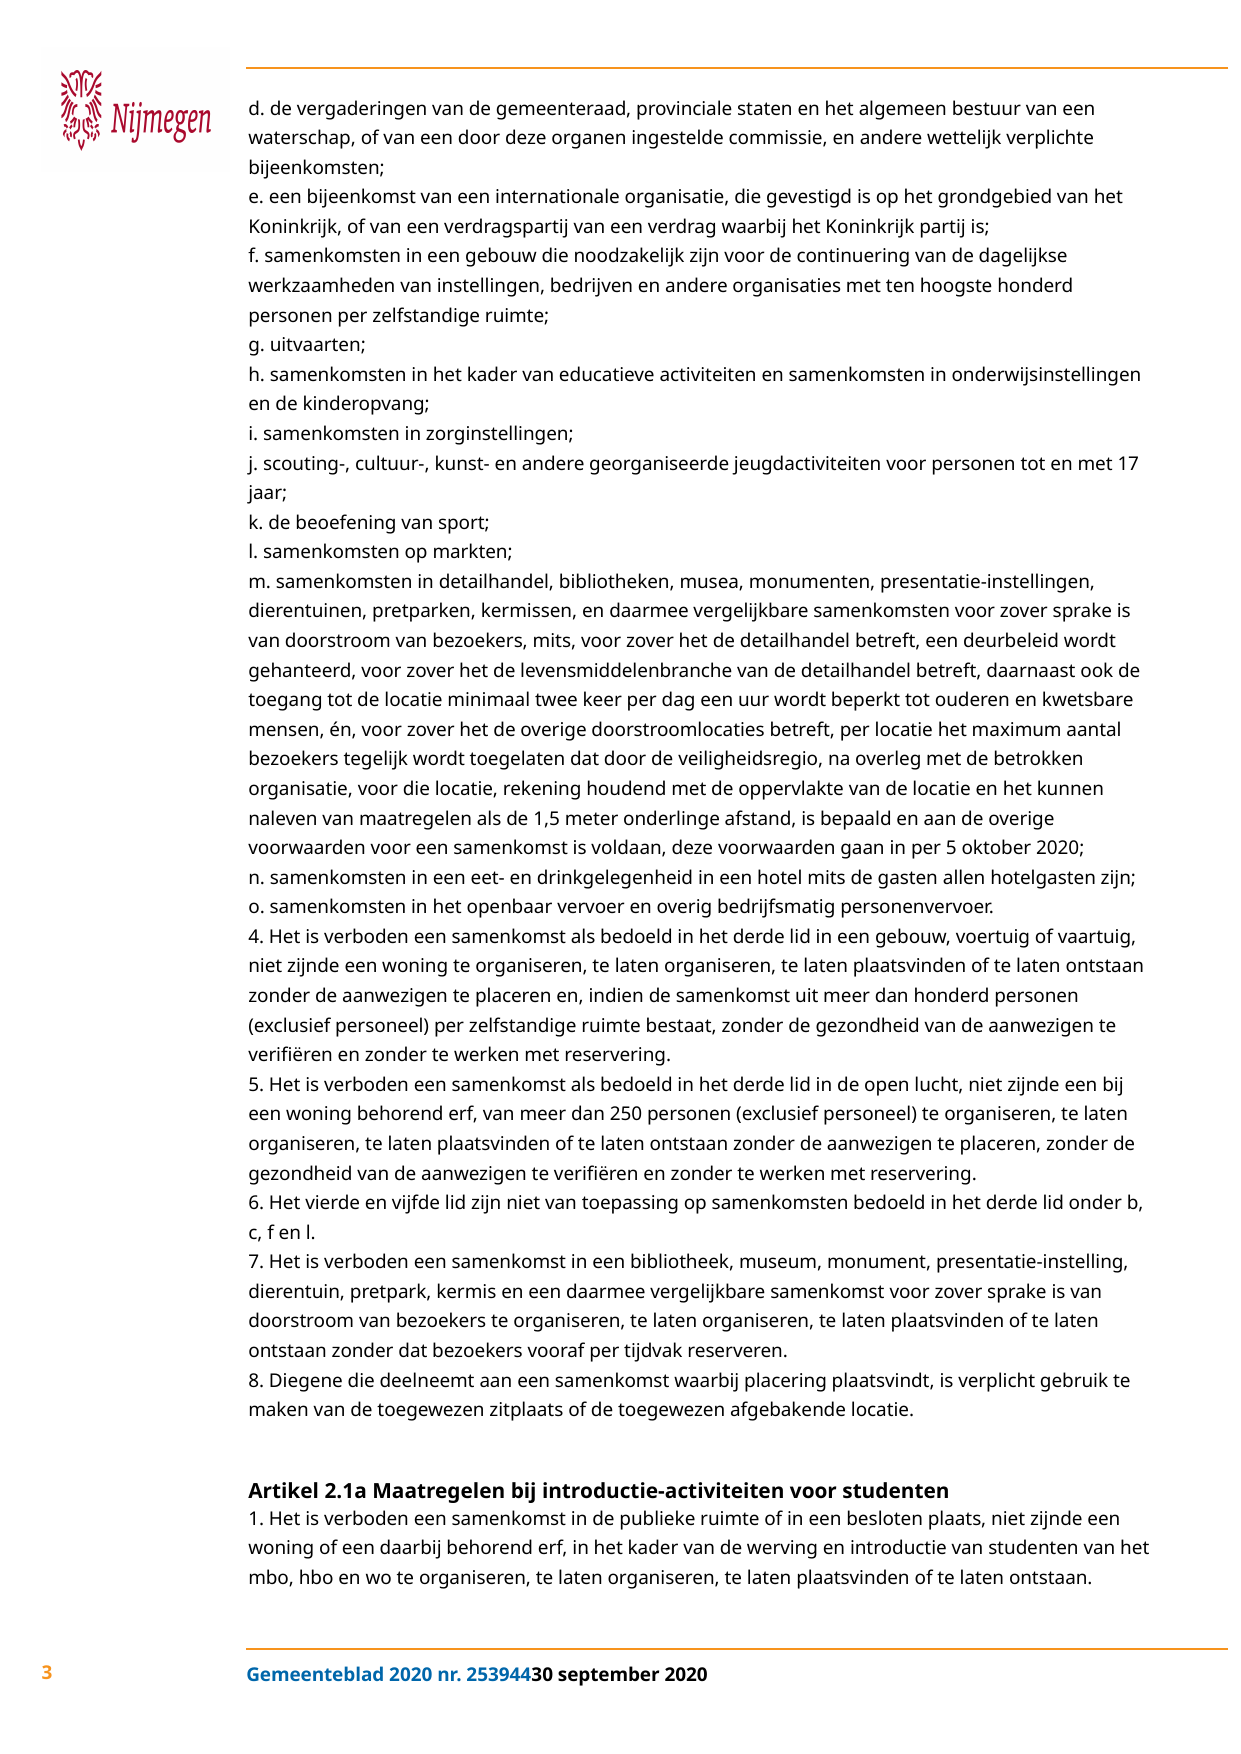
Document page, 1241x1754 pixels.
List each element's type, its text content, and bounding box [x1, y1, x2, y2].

text 7. Het is verboden een samenkomst in een bibliotheek, museum, monument, presentatie-instelling, dierentuin, pretpark, kermis en een daarmee vergelijkbare samenkomst voor zover sprake is van doorstroom van bezoekers te organiseren, te laten organiseren, te laten plaatsvinden of te laten ontstaan zonder dat bezoekers vooraf per tijdvak reserveren. [248, 1248, 1152, 1363]
text 5. Het is verboden een samenkomst als bedoeld in het derde lid in de open lucht, niet zijnde een bij een woning behorend erf, van meer dan 250 personen (exclusief personeel) te organiseren, te laten organiseren, te laten plaatsvinden of te laten ontstaan zonder de aanwezigen te placeren, zonder de gezondheid van de aanwezigen te verifiëren en zonder te werken met reservering. [248, 1071, 1152, 1186]
text l. samenkomsten op markten; [248, 538, 1152, 564]
text k. de beoefening van sport; [248, 509, 1152, 535]
text 4. Het is verboden een samenkomst als bedoeld in het derde lid in een gebouw, voertuig of vaartuig, niet zijnde een woning te organiseren, te laten organiseren, te laten plaatsvinden of te laten ontstaan zonder de aanwezigen te placeren en, indien de samenkomst uit meer dan honderd personen (exclusief personeel) per zelfstandige ruimte bestaat, zonder de gezondheid van de aanwezigen te verifiëren en zonder te werken met reservering. [248, 923, 1152, 1067]
text i. samenkomsten in zorginstellingen; [248, 420, 1152, 446]
picture [41, 47, 231, 172]
text 1. Het is verboden een samenkomst in de publieke ruimte of in een besloten plaats, niet zijnde een woning of een daarbij behorend erf, in het kader van de werving en introductie van studenten van het mbo, hbo en wo te organiseren, te laten organiseren, te laten plaatsvinden of te laten ontstaan. [248, 1505, 1152, 1590]
text 6. Het vierde en vijfde lid zijn niet van toepassing op samenkomsten bedoeld in het derde lid onder b, c, f en l. [248, 1189, 1152, 1245]
text m. samenkomsten in detailhandel, bibliotheken, musea, monumenten, presentatie-instellingen, dierentuinen, pretparken, kermissen, en daarmee vergelijkbare samenkomsten voor zover sprake is van doorstroom van bezoekers, mits, voor zover het de detailhandel betreft, een deurbeleid wordt gehanteerd, voor zover het de levensmiddelenbranche van de detailhandel betreft, daarnaast ook de toegang tot de locatie minimaal twee keer per dag een uur wordt beperkt tot ouderen en kwetsbare mensen, én, voor zover het de overige doorstroomlocaties betreft, per locatie het maximum aantal bezoekers tegelijk wordt toegelaten dat door de veiligheidsregio, na overleg met de betrokken organisatie, voor die locatie, rekening houdend met de oppervlakte van de locatie en het kunnen naleven van maatregelen als de 1,5 meter onderlinge afstand, is bepaald en aan de overige voorwaarden voor een samenkomst is voldaan, deze voorwaarden gaan in per 5 oktober 2020; [248, 568, 1152, 860]
text d. de vergaderingen van de gemeenteraad, provinciale staten en het algemeen bestuur van een waterschap, of van een door deze organen ingestelde commissie, en andere wettelijk verplichte bijeenkomsten; [248, 95, 1152, 180]
text f. samenkomsten in een gebouw die noodzakelijk zijn voor de continuering van de dagelijkse werkzaamheden van instellingen, bedrijven en andere organisaties met ten hoogste honderd personen per zelfstandige ruimte; [248, 243, 1152, 328]
text 8. Diegene die deelneemt aan een samenkomst waarbij placering plaatsvindt, is verplicht gebruik te maken van de toegewezen zitplaats of de toegewezen afgebakende locatie. [248, 1367, 1152, 1422]
text j. scouting-, cultuur-, kunst- en andere georganiseerde jeugdactiviteiten voor personen tot en met 17 jaar; [248, 450, 1152, 505]
text Artikel 2.1a Maatregelen bij introductie-activiteiten voor studenten [248, 1476, 1152, 1505]
text o. samenkomsten in het openbaar vervoer en overig bedrijfsmatig personenvervoer. [248, 893, 1152, 919]
text g. uitvaarten; [248, 331, 1152, 357]
text e. een bijeenkomst van een internationale organisatie, die gevestigd is op het grondgebied van het Koninkrijk, of van een verdragspartij van een verdrag waarbij het Koninkrijk partij is; [248, 183, 1152, 239]
text n. samenkomsten in een eet- en drinkgelegenheid in een hotel mits de gasten allen hotelgasten zijn; [248, 864, 1152, 890]
text h. samenkomsten in het kader van educatieve activiteiten en samenkomsten in onderwijsinstellingen en de kinderopvang; [248, 361, 1152, 416]
